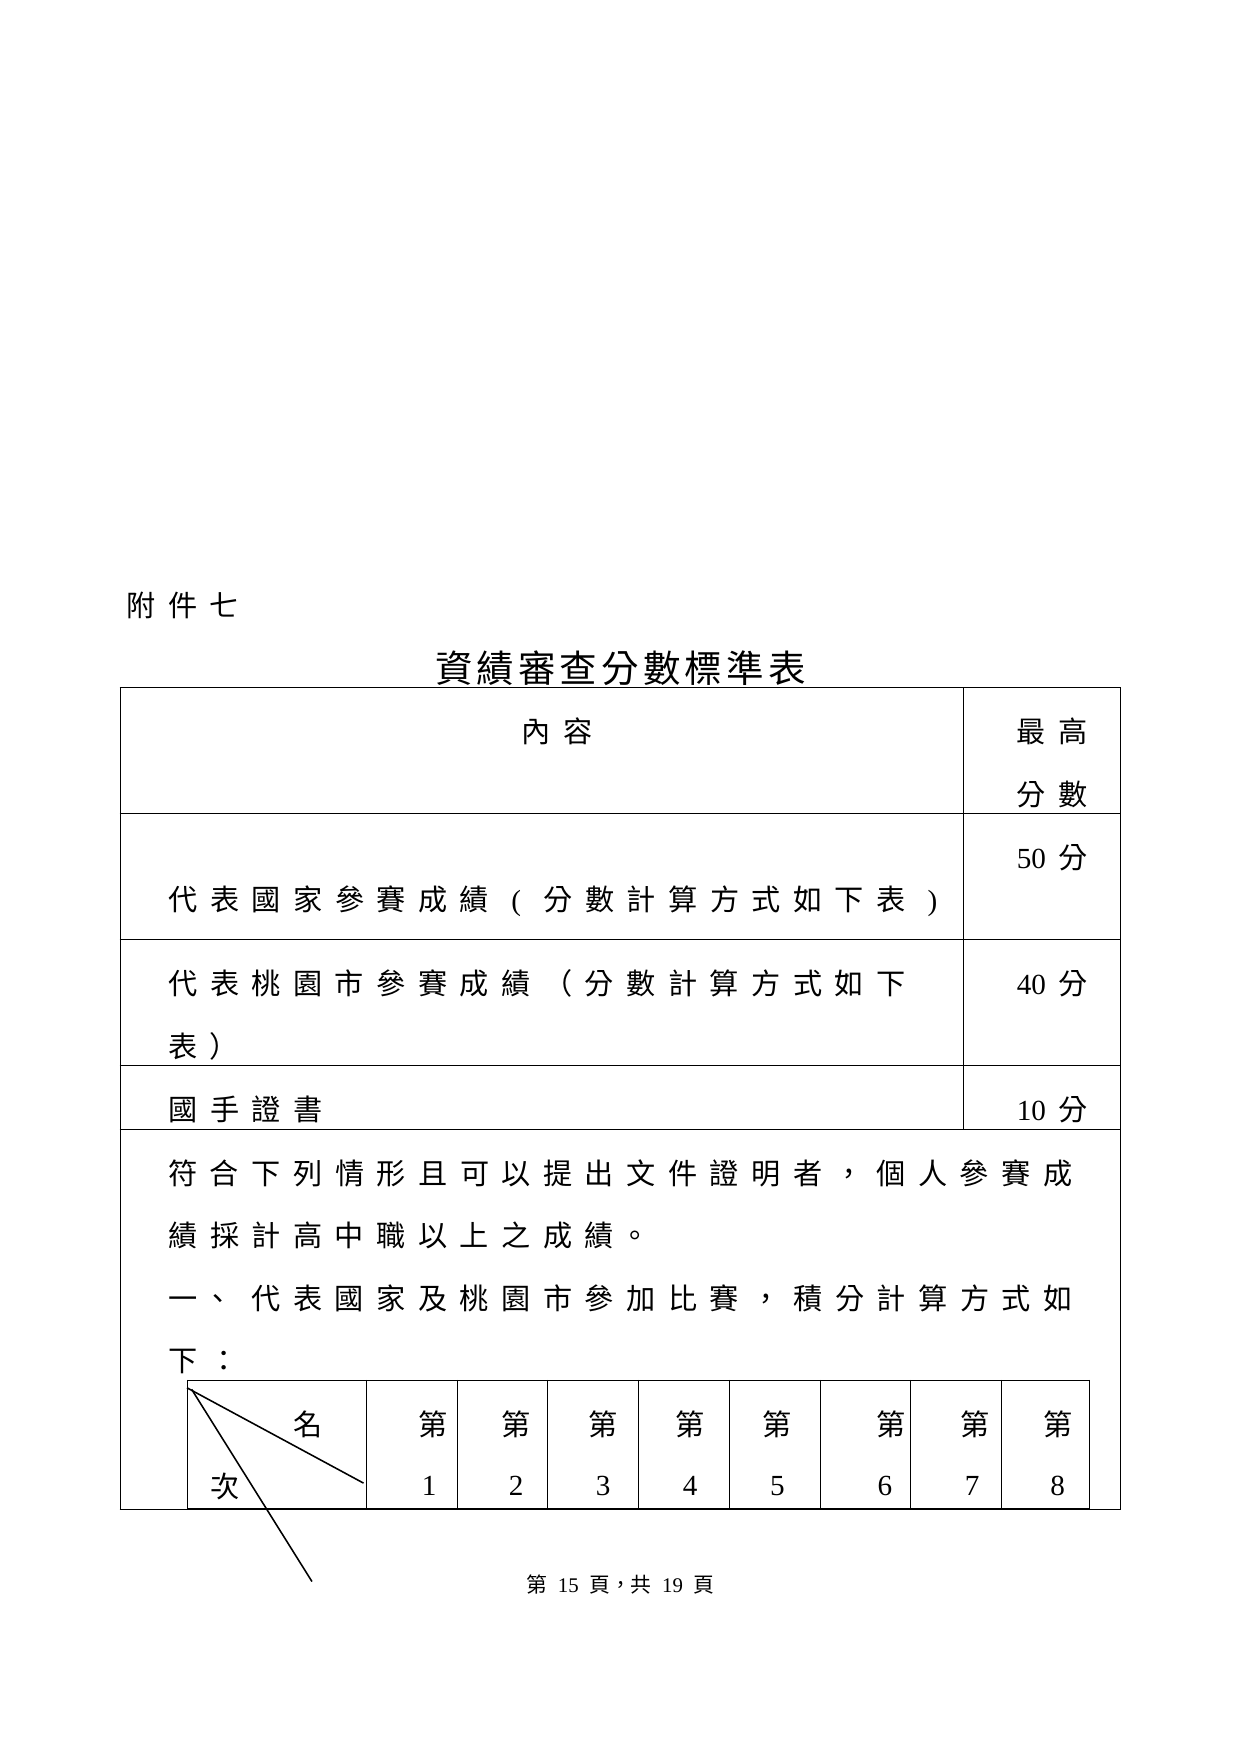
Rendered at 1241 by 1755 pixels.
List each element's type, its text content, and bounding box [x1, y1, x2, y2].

table_header 最高分數 [964, 688, 1120, 813]
table_cell 符合下列情形且可以提出文件證明者，個人參賽成績採計高中職以上之成績。 一、代表國家及桃園市參加比賽，積分計算方式如下： [121, 1130, 1120, 1508]
text 資績審查分數標準表 [120, 624, 1120, 687]
table_header 第 2 [458, 1381, 547, 1507]
table_cell 10分 [964, 1066, 1120, 1129]
table_header 名次 [188, 1381, 366, 1507]
text 附件七 [120, 562, 1120, 624]
table_header 第 7 [911, 1381, 1001, 1507]
table_header 第 5 [730, 1381, 820, 1507]
table_cell 代表國家參賽成績(分數計算方式如下表) [121, 814, 963, 939]
table_header 第 8 [1002, 1381, 1089, 1507]
table_header 內容 [121, 688, 963, 813]
table_cell 代表桃園市參賽成績（分數計算方式如下表） [121, 940, 963, 1065]
table_cell 40分 [964, 940, 1120, 1065]
table_header 第 4 [639, 1381, 729, 1507]
table_cell 50分 [964, 814, 1120, 939]
table_header 第 1 [367, 1381, 457, 1507]
table_header 第 6 [821, 1381, 910, 1507]
table_header 第 3 [548, 1381, 638, 1507]
table_cell 國手證書 [121, 1066, 963, 1129]
